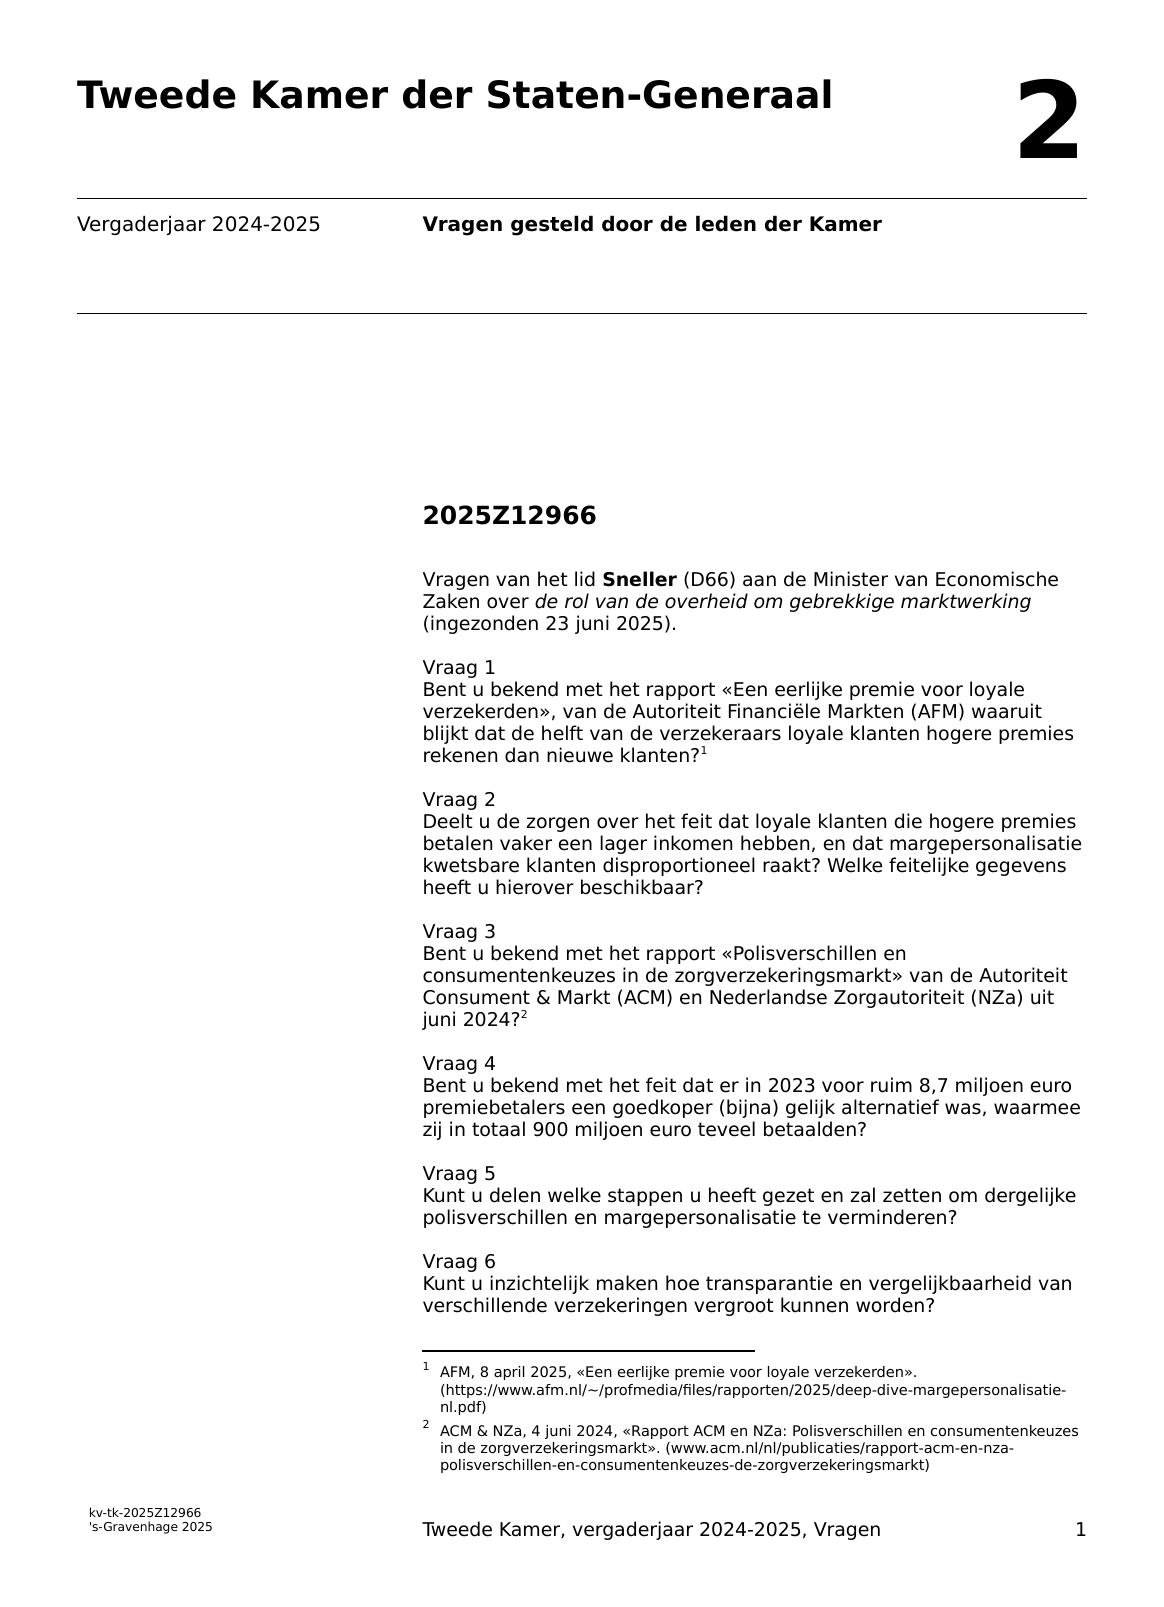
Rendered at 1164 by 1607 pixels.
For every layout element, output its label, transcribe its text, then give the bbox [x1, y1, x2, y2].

text 's-Gravenhage 2025 [88, 1520, 323, 1534]
text 2025Z12966 [422, 501, 1087, 531]
text Vraag 2 [422, 789, 1087, 811]
table_cell Vergaderjaar 2024-2025 [77, 199, 422, 313]
text Vraag 1 [422, 657, 1087, 679]
text Kunt u inzichtelijk maken hoe transparantie en vergelijkbaarheid van verschillende verzekeringen vergroot kunnen worden? [422, 1273, 1087, 1317]
table_cell Vragen gesteld door de leden der Kamer [422, 199, 1087, 313]
text Bent u bekend met het feit dat er in 2023 voor ruim 8,7 miljoen euro premiebetalers een goedkoper (bijna) gelijk alternatief was, waarmee zij in totaal 900 miljoen euro teveel betaalden? [422, 1075, 1087, 1141]
text Vraag 3 [422, 921, 1087, 943]
table_header Tweede Kamer der Staten-Generaal [77, 59, 886, 198]
text Bent u bekend met het rapport «Polisverschillen en consumentenkeuzes in de zorgverzekeringsmarkt» van de Autoriteit Consument & Markt (ACM) en Nederlandse Zorgautoriteit (NZa) uit juni 2024? [422, 943, 1087, 1031]
text ACM & NZa, 4 juni 2024, «Rapport ACM en NZa: Polisverschillen en consumentenkeuzes in de zorgverzekeringsmarkt». (www.acm.nl/nl/publicaties/rapport-acm-en-nza-polisverschillen-en-consumentenkeuzes-de-zorgverzekeringsmarkt) [422, 1418, 1087, 1474]
text Vraag 4 [422, 1053, 1087, 1075]
text Bent u bekend met het rapport «Een eerlijke premie voor loyale verzekerden», van de Autoriteit Financiële Markten (AFM) waaruit blijkt dat de helft van de verzekeraars loyale klanten hogere premies rekenen dan nieuwe klanten? [422, 679, 1087, 767]
text Kunt u delen welke stappen u heeft gezet en zal zetten om dergelijke polisverschillen en margepersonalisatie te verminderen? [422, 1185, 1087, 1229]
text AFM, 8 april 2025, «Een eerlijke premie voor loyale verzekerden». (https://www.afm.nl/~/profmedia/files/rapporten/2025/deep-dive-margepersonalisatie-nl.pdf) [422, 1360, 1087, 1416]
table_header 2 [886, 59, 1087, 198]
text Vragen van het lid Sneller (D66) aan de Minister van Economische Zaken over de rol van de overheid om gebrekkige marktwerking (ingezonden 23 juni 2025). [422, 569, 1087, 635]
text Deelt u de zorgen over het feit dat loyale klanten die hogere premies betalen vaker een lager inkomen hebben, en dat margepersonalisatie kwetsbare klanten disproportioneel raakt? Welke feitelijke gegevens heeft u hierover beschikbaar? [422, 811, 1087, 899]
text Vraag 6 [422, 1251, 1087, 1273]
text kv-tk-2025Z12966 [88, 1506, 323, 1520]
text Vraag 5 [422, 1163, 1087, 1185]
